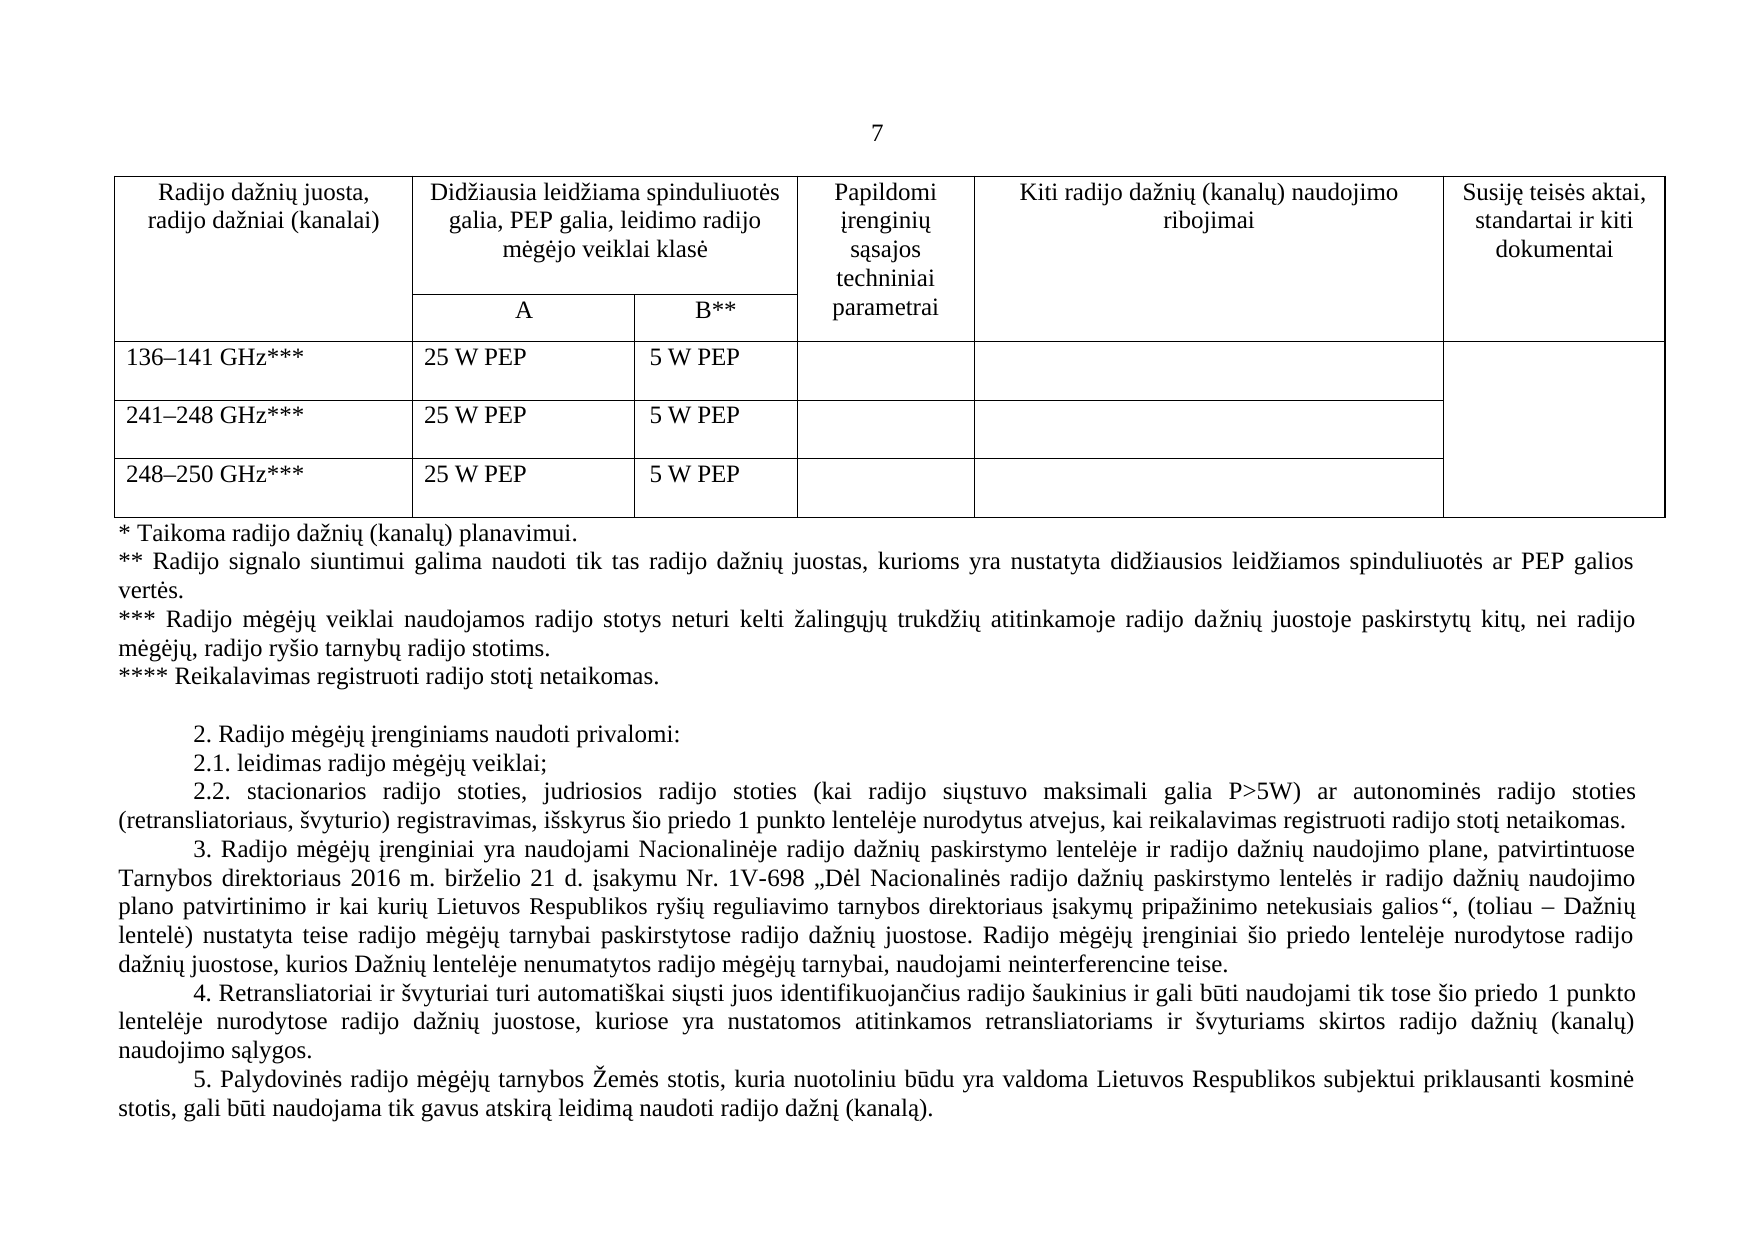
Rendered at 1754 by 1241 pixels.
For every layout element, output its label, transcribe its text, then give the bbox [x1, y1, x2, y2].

table_cell 25 W PEP [413, 401, 634, 458]
table_cell [975, 459, 1443, 517]
text * Taikoma radijo dažnių (kanalų) planavimui. [118, 518, 1636, 546]
text 4. Retransliatoriai ir švyturiai turi automatiškai siųsti juos identifikuojančius radijo šaukinius ir gali būti naudojami tik tose šio priedo 1 punkto lentelėje nurodytose radijo dažnių juostose, kuriose yra nustatomos atitinkamos retransliatoriams ir švyturiams skirtos radijo dažnių (kanalų) naudojimo sąlygos. [118, 978, 1636, 1064]
text 2.2. stacionarios radijo stoties, judriosios radijo stoties (kai radijo siųstuvo maksimali galia P˃5W) ar autonominės radijo stoties (retransliatoriaus, švyturio) registravimas, išskyrus šio priedo 1 punkto lentelėje nurodytus atvejus, kai reikalavimas registruoti radijo stotį netaikomas. [118, 776, 1636, 834]
table_header Kiti radijo dažnių (kanalų) naudojimo ribojimai [975, 177, 1443, 341]
table_cell 241–248 GHz*** [115, 401, 412, 458]
table_cell B** [635, 295, 797, 341]
text *** Radijo mėgėjų veiklai naudojamos radijo stotys neturi kelti žalingųjų trukdžių atitinkamoje radijo dažnių juostoje paskirstytų kitų, nei radijo mėgėjų, radijo ryšio tarnybų radijo stotims. [118, 604, 1636, 661]
table_header Susiję teisės aktai, standartai ir kiti dokumentai [1444, 177, 1664, 341]
table_cell 25 W PEP [413, 342, 634, 399]
text 2. Radijo mėgėjų įrenginiams naudoti privalomi: [118, 719, 1636, 748]
table_cell [975, 401, 1443, 458]
table_cell [798, 459, 974, 517]
text 2.1. leidimas radijo mėgėjų veiklai; [118, 748, 1636, 776]
table_cell 5 W PEP [635, 459, 797, 517]
text ** Radijo signalo siuntimui galima naudoti tik tas radijo dažnių juostas, kurioms yra nustatyta didžiausios leidžiamos spinduliuotės ar PEP galios vertės. [118, 546, 1636, 604]
table_cell [1444, 342, 1664, 517]
text **** Reikalavimas registruoti radijo stotį netaikomas. [118, 661, 1636, 690]
table_cell [975, 342, 1443, 399]
table_header Papildomi įrenginių sąsajos techniniai parametrai [798, 177, 974, 341]
table_header Didžiausia leidžiama spinduliuotės galia, PEP galia, leidimo radijo mėgėjo veiklai klasė [413, 177, 797, 294]
table_cell [798, 401, 974, 458]
table_cell 5 W PEP [635, 401, 797, 458]
table_cell 136–141 GHz*** [115, 342, 412, 399]
table_header Radijo dažnių juosta, radijo dažniai (kanalai) [115, 177, 412, 341]
text 5. Palydovinės radijo mėgėjų tarnybos Žemės stotis, kuria nuotoliniu būdu yra valdoma Lietuvos Respublikos subjektui priklausanti kosminė stotis, gali būti naudojama tik gavus atskirą leidimą naudoti radijo dažnį (kanalą). [118, 1064, 1636, 1121]
table_cell [798, 342, 974, 399]
text 3. Radijo mėgėjų įrenginiai yra naudojami Nacionalinėje radijo dažnių paskirstymo lentelėje ir radijo dažnių naudojimo plane, patvirtintuose Tarnybos direktoriaus 2016 m. birželio 21 d. įsakymu Nr. 1V-698 „Dėl Nacionalinės radijo dažnių paskirstymo lentelės ir radijo dažnių naudojimo plano patvirtinimo ir kai kurių Lietuvos Respublikos ryšių reguliavimo tarnybos direktoriaus įsakymų pripažinimo netekusiais galios“, (toliau – Dažnių lentelė) nustatyta teise radijo mėgėjų tarnybai paskirstytose radijo dažnių juostose. Radijo mėgėjų įrenginiai šio priedo lentelėje nurodytose radijo dažnių juostose, kurios Dažnių lentelėje nenumatytos radijo mėgėjų tarnybai, naudojami neinterferencine teise. [118, 834, 1636, 978]
table_cell A [413, 295, 634, 341]
table_cell 248–250 GHz*** [115, 459, 412, 517]
table_cell 25 W PEP [413, 459, 634, 517]
table_cell 5 W PEP [635, 342, 797, 399]
